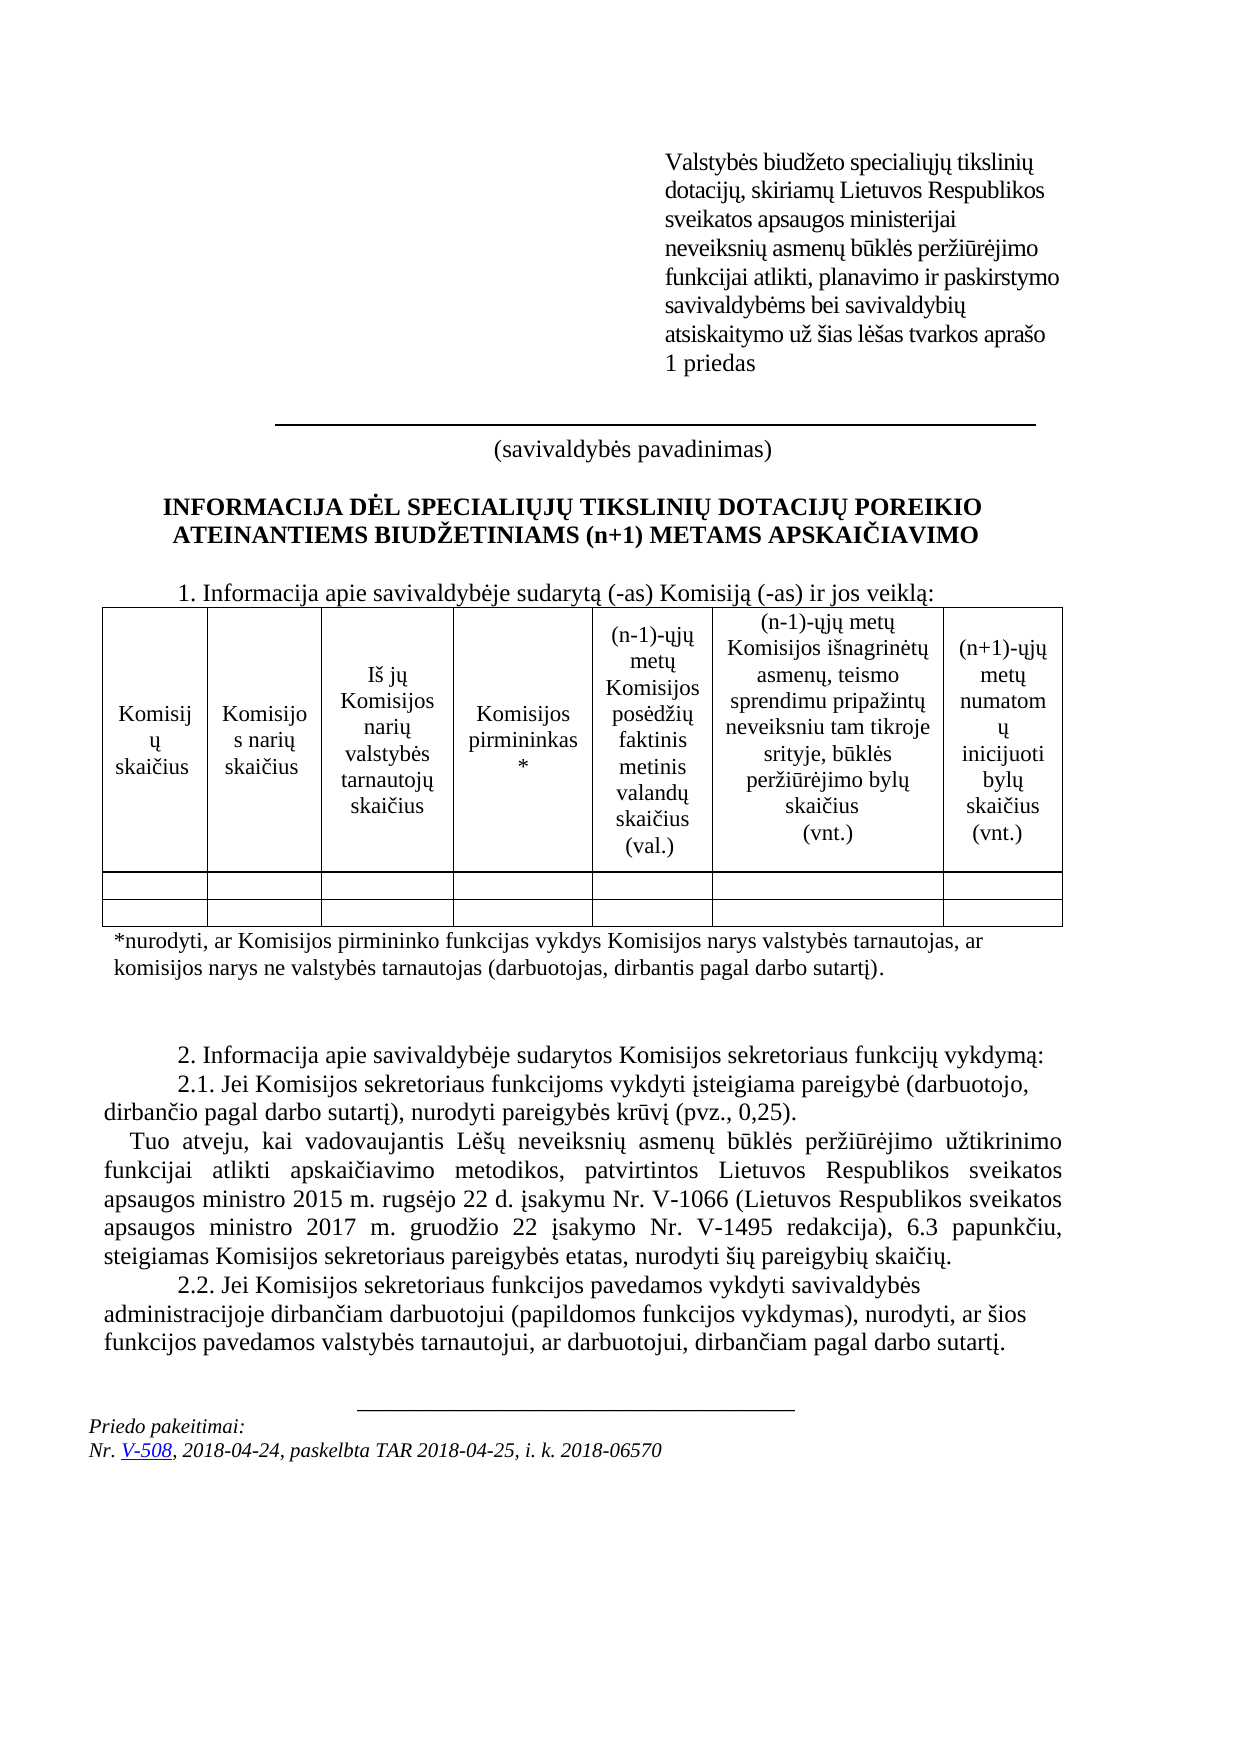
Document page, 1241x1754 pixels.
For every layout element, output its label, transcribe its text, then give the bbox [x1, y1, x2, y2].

text 2. Informacija apie savivaldybėje sudarytos Komisijos sekretoriaus funkcijų vykdymą: [89, 1040, 1063, 1069]
table_header Iš jų Komisijos narių valstybės tarnautojų skaičius [322, 608, 453, 871]
text Tuo atveju, kai vadovaujantis Lėšų neveiksnių asmenų būklės peržiūrėjimo užtikrinimo funkcijai atlikti apskaičiavimo metodikos, patvirtintos Lietuvos Respublikos sveikatos apsaugos ministro 2015 m. rugsėjo 22 d. įsakymu Nr. V-1066 (Lietuvos Respublikos sveikatos apsaugos ministro 2017 m. gruodžio 22 įsakymo Nr. V-1495 redakcija), 6.3 papunkčiu, steigiamas Komisijos sekretoriaus pareigybės etatas, nurodyti šių pareigybių skaičių. [103, 1126, 1063, 1270]
table_header (n-1)-ųjų metų Komisijos posėdžių faktinis metinis valandų skaičius (val.) [593, 608, 712, 871]
table_cell [103, 873, 207, 899]
text Priedo pakeitimai: [89, 1414, 1063, 1438]
table_cell [322, 873, 453, 899]
table_cell [208, 900, 321, 926]
text INFORMACIJA DĖL SPECIALIŲJŲ TIKSLINIŲ DOTACIJŲ POREIKIO [89, 492, 1063, 521]
table_header Komisijos narių skaičius [208, 608, 321, 871]
table_cell [322, 900, 453, 926]
table_cell *nurodyti, ar Komisijos pirmininko funkcijas vykdys Komisijos narys valstybės tarnautojas, ar komisijos narys ne valstybės tarnautojas (darbuotojas, dirbantis pagal darbo sutartį). [102, 927, 1063, 980]
text 1 priedas [89, 348, 1063, 377]
table_header (n-1)-ųjų metų Komisijos išnagrinėtų asmenų, teismo sprendimu pripažintų neveiksniu tam tikroje srityje, būklės peržiūrėjimo bylų skaičius (vnt.) [713, 608, 943, 871]
table_cell [784, 980, 809, 1011]
table_cell [713, 873, 943, 899]
table_cell [593, 873, 712, 899]
text 2.2. Jei Komisijos sekretoriaus funkcijos pavedamos vykdyti savivaldybės administracijoje dirbančiam darbuotojui (papildomos funkcijos vykdymas), nurodyti, ar šios funkcijos pavedamos valstybės tarnautojui, ar darbuotojui, dirbančiam pagal darbo sutartį. [103, 1270, 1063, 1356]
table_cell [454, 873, 592, 899]
text Valstybės biudžeto specialiųjų tikslinių dotacijų, skiriamų Lietuvos Respublikos sveikatos apsaugos ministerijai neveiksnių asmenų būklės peržiūrėjimo funkcijai atlikti, planavimo ir paskirstymo savivaldybėms bei savivaldybių atsiskaitymo už šias lėšas tvarkos aprašo [664, 147, 1063, 348]
table_cell [944, 900, 1062, 926]
table_header Komisijų skaičius [103, 608, 207, 871]
table_cell [593, 900, 712, 926]
table_header Komisijos pirmininkas* [454, 608, 592, 871]
table_cell [88, 926, 102, 980]
table_cell [833, 980, 961, 1011]
table_cell [1027, 980, 1063, 1011]
table_cell [713, 900, 943, 926]
table_cell [88, 980, 783, 1011]
table_cell [208, 873, 321, 899]
table_cell [809, 980, 833, 1011]
table_header (n+1)-ųjų metų numatomų inicijuoti bylų skaičius (vnt.) [944, 608, 1062, 871]
table_cell [88, 871, 102, 899]
table_cell [103, 900, 207, 926]
text ___________________________________ [89, 1385, 1063, 1414]
table_cell [961, 980, 1027, 1011]
table_cell [454, 900, 592, 926]
text 1. Informacija apie savivaldybėje sudarytą (-as) Komisiją (-as) ir jos veiklą: [89, 578, 1063, 607]
table_header [88, 607, 102, 871]
text Nr. V-508, 2018-04-24, paskelbta TAR 2018-04-25, i. k. 2018-06570 [89, 1438, 1063, 1462]
text (savivaldybės pavadinimas) [359, 434, 1063, 463]
text 2.1. Jei Komisijos sekretoriaus funkcijoms vykdyti įsteigiama pareigybė (darbuotojo, dirbančio pagal darbo sutartį), nurodyti pareigybės krūvį (pvz., 0,25). [103, 1069, 1063, 1126]
table_cell [944, 873, 1062, 899]
text ATEINANTIEMS BIUDŽETINIAMS (n+1) METAMS APSKAIČIAVIMO [89, 521, 1063, 549]
table_cell [88, 899, 102, 926]
